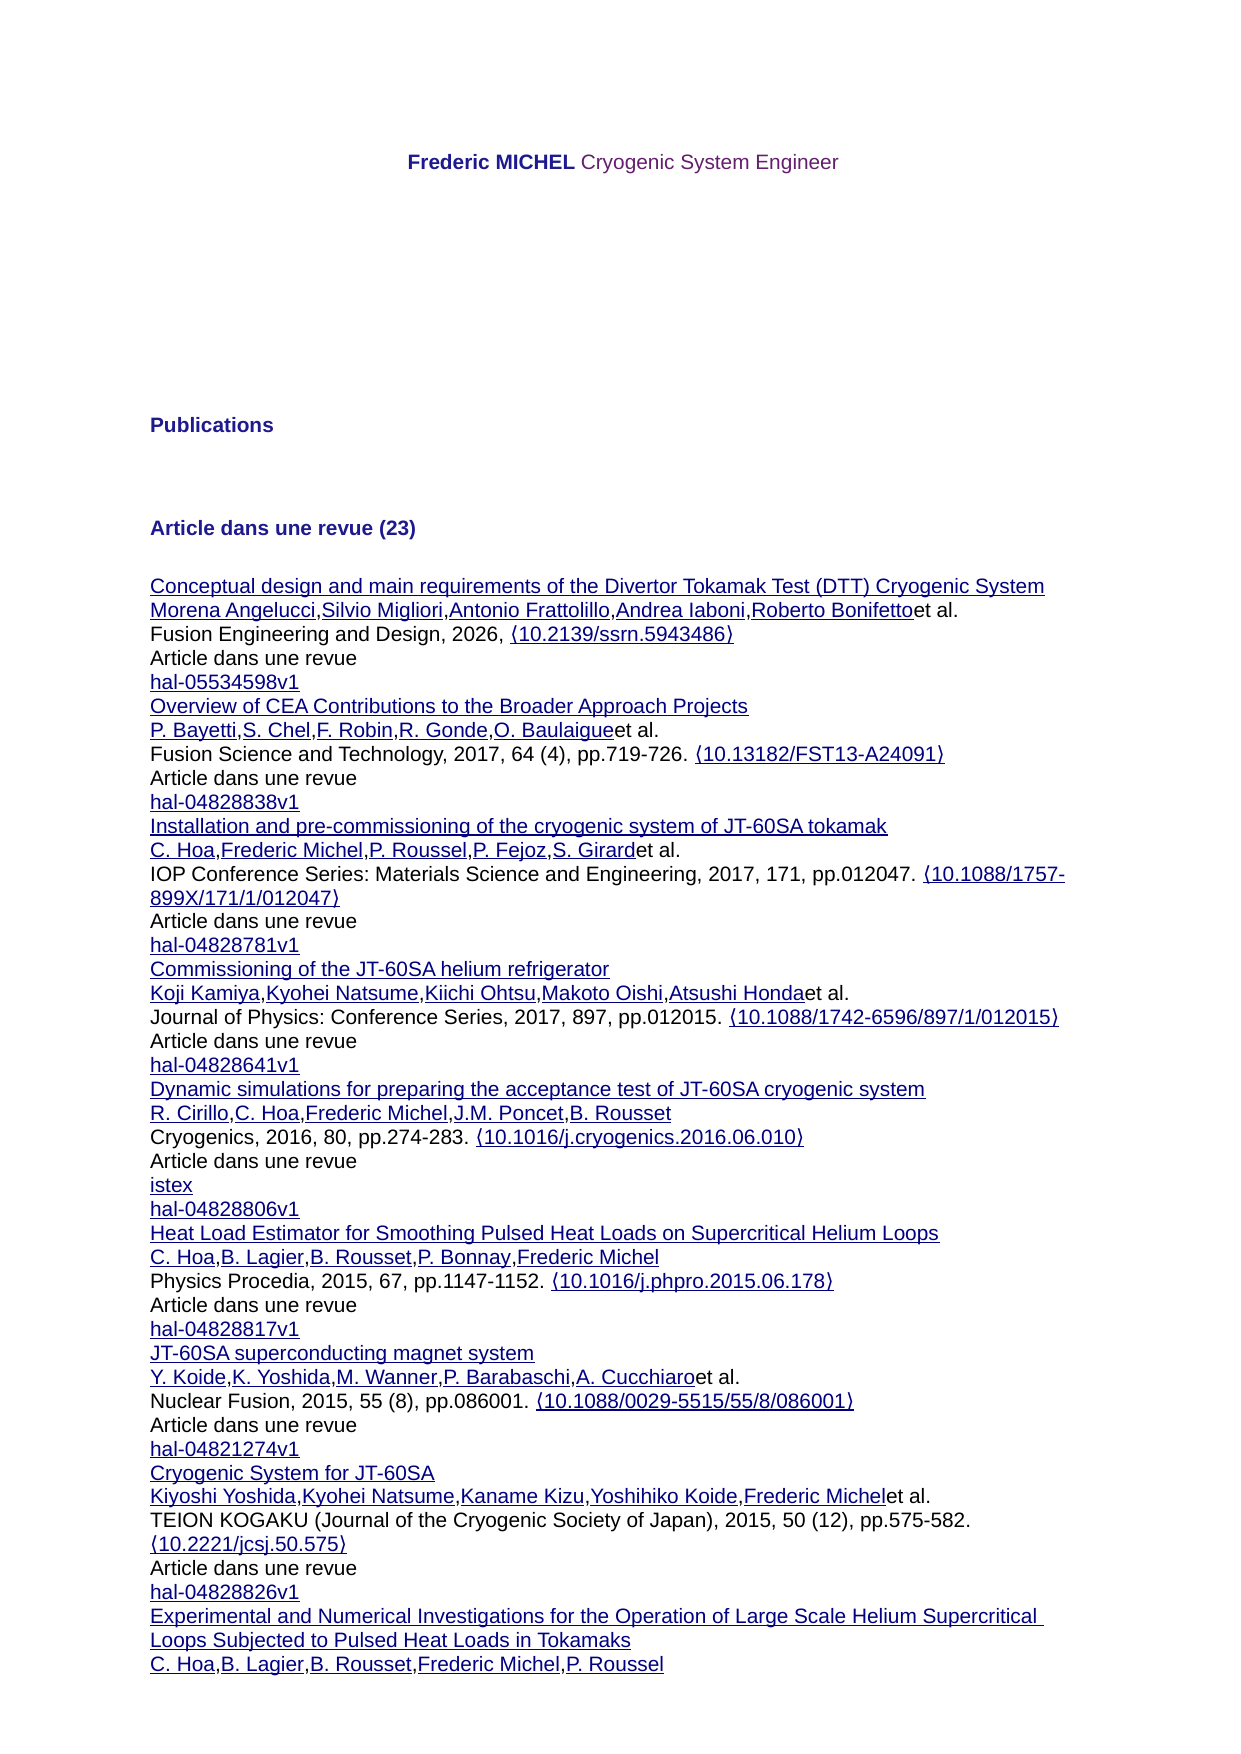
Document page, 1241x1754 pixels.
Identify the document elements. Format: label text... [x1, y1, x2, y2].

table_cell Commissioning of the JT-60SA helium refrigerator Koji Kamiya,Kyohei Natsume,Kiichi Ohtsu,Makoto Oishi,Atsushi Hondaet al. Journal of Physics: Conference Series, 2017, 897, pp.012015. ⟨10.1088/1742-6596/897/1/012015⟩ Article dans une revue hal-04828641v1 [150, 957, 1090, 1077]
subtitle Publications [150, 412, 1090, 436]
table_cell Installation and pre-commissioning of the cryogenic system of JT-60SA tokamak C. Hoa,Frederic Michel,P. Roussel,P. Fejoz,S. Girardet al. IOP Conference Series: Materials Science and Engineering, 2017, 171, pp.012047. ⟨10.1088/1757-899X/171/1/012047⟩ Article dans une revue hal-04828781v1 [150, 814, 1090, 957]
subtitle Frederic MICHEL Cryogenic System Engineer [150, 150, 1090, 174]
table_cell JT-60SA superconducting magnet system Y. Koide,K. Yoshida,M. Wanner,P. Barabaschi,A. Cucchiaroet al. Nuclear Fusion, 2015, 55 (8), pp.086001. ⟨10.1088/0029-5515/55/8/086001⟩ Article dans une revue hal-04821274v1 [150, 1341, 1090, 1460]
table_cell Cryogenic System for JT-60SA Kiyoshi Yoshida,Kyohei Natsume,Kaname Kizu,Yoshihiko Koide,Frederic Michelet al. TEION KOGAKU (Journal of the Cryogenic Society of Japan), 2015, 50 (12), pp.575-582. ⟨10.2221/jcsj.50.575⟩ Article dans une revue hal-04828826v1 [150, 1460, 1090, 1604]
table_cell Overview of CEA Contributions to the Broader Approach Projects P. Bayetti,S. Chel,F. Robin,R. Gonde,O. Baulaigueet al. Fusion Science and Technology, 2017, 64 (4), pp.719-726. ⟨10.13182/FST13-A24091⟩ Article dans une revue hal-04828838v1 [150, 694, 1090, 813]
table_cell Heat Load Estimator for Smoothing Pulsed Heat Loads on Supercritical Helium Loops C. Hoa,B. Lagier,B. Rousset,P. Bonnay,Frederic Michel Physics Procedia, 2015, 67, pp.1147-1152. ⟨10.1016/j.phpro.2015.06.178⟩ Article dans une revue hal-04828817v1 [150, 1221, 1090, 1341]
table_cell Dynamic simulations for preparing the acceptance test of JT-60SA cryogenic system R. Cirillo,C. Hoa,Frederic Michel,J.M. Poncet,B. Rousset Cryogenics, 2016, 80, pp.274-283. ⟨10.1016/j.cryogenics.2016.06.010⟩ Article dans une revue istex hal-04828806v1 [150, 1077, 1090, 1221]
table_cell Experimental and Numerical Investigations for the Operation of Large Scale Helium Supercritical Loops Subjected to Pulsed Heat Loads in Tokamaks C. Hoa,B. Lagier,B. Rousset,Frederic Michel,P. Roussel [150, 1604, 1090, 1676]
subtitle Article dans une revue (23) [150, 516, 1090, 539]
table_header Conceptual design and main requirements of the Divertor Tokamak Test (DTT) Cryogenic System Morena Angelucci,Silvio Migliori,Antonio Frattolillo,Andrea Iaboni,Roberto Bonifettoet al. Fusion Engineering and Design, 2026, ⟨10.2139/ssrn.5943486⟩ Article dans une revue hal-05534598v1 [150, 574, 1090, 694]
